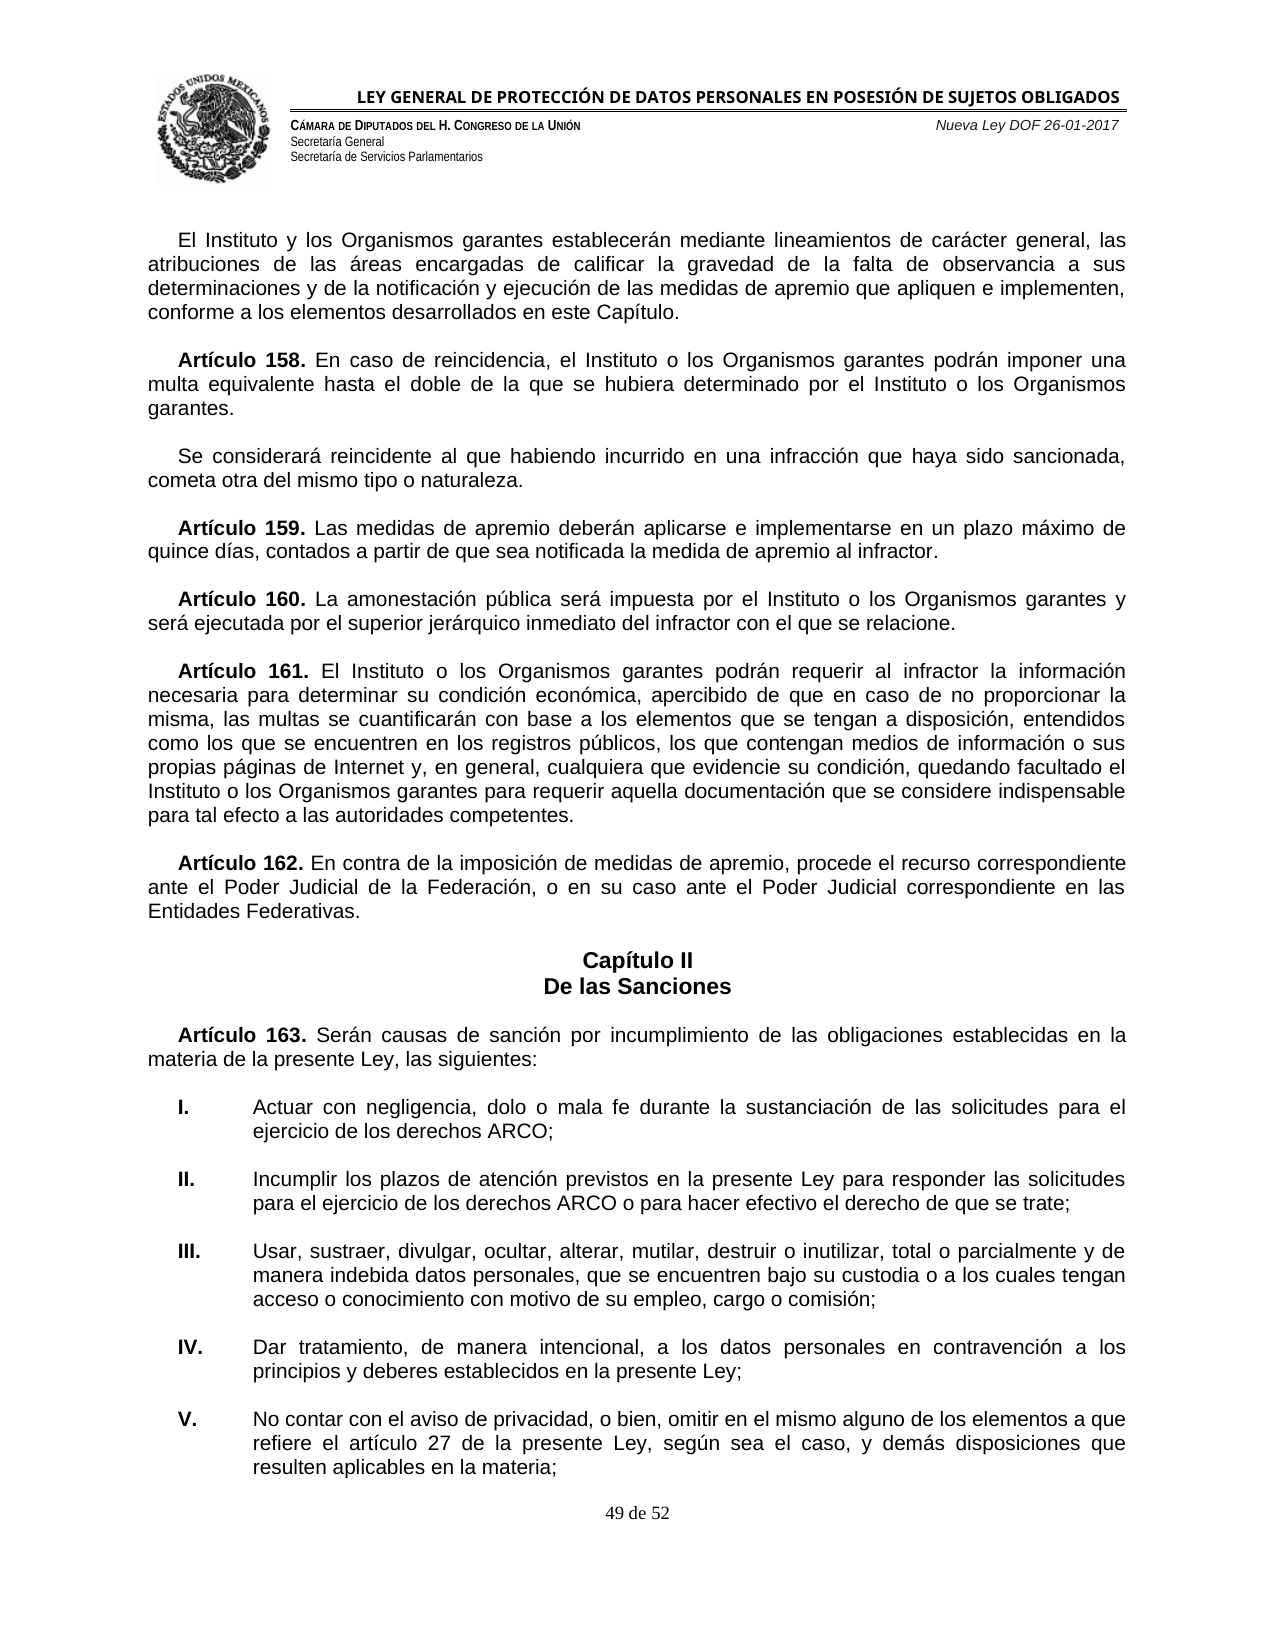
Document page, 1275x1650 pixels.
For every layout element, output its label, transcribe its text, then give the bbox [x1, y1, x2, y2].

text Artículo 162. En contra de la imposición de medidas de apremio, procede el recurso correspondiente ante el Poder Judicial de la Federación, o en su caso ante el Poder Judicial correspondiente en las Entidades Federativas. [148, 851, 1127, 923]
text Artículo 163. Serán causas de sanción por incumplimiento de las obligaciones establecidas en la materia de la presente Ley, las siguientes: [148, 1023, 1127, 1071]
text Artículo 160. La amonestación pública será impuesta por el Instituto o los Organismos garantes y será ejecutada por el superior jerárquico inmediato del infractor con el que se relacione. [148, 587, 1127, 635]
text Capítulo II [148, 947, 1127, 973]
text III. Usar, sustraer, divulgar, ocultar, alterar, mutilar, destruir o inutilizar, total o parcialmente y de manera indebida datos personales, que se encuentren bajo su custodia o a los cuales tengan acceso o conocimiento con motivo de su empleo, cargo o comisión; [178, 1239, 1127, 1311]
text Se considerará reincidente al que habiendo incurrido en una infracción que haya sido sancionada, cometa otra del mismo tipo o naturaleza. [148, 443, 1127, 491]
text Artículo 161. El Instituto o los Organismos garantes podrán requerir al infractor la información necesaria para determinar su condición económica, apercibido de que en caso de no proporcionar la misma, las multas se cuantificarán con base a los elementos que se tengan a disposición, entendidos como los que se encuentren en los registros públicos, los que contengan medios de información o sus propias páginas de Internet y, en general, cualquiera que evidencie su condición, quedando facultado el Instituto o los Organismos garantes para requerir aquella documentación que se considere indispensable para tal efecto a las autoridades competentes. [148, 659, 1127, 827]
text IV. Dar tratamiento, de manera intencional, a los datos personales en contravención a los principios y deberes establecidos en la presente Ley; [178, 1335, 1127, 1383]
text El Instituto y los Organismos garantes establecerán mediante lineamientos de carácter general, las atribuciones de las áreas encargadas de calificar la gravedad de la falta de observancia a sus determinaciones y de la notificación y ejecución de las medidas de apremio que apliquen e implementen, conforme a los elementos desarrollados en este Capítulo. [148, 228, 1127, 324]
text Artículo 159. Las medidas de apremio deberán aplicarse e implementarse en un plazo máximo de quince días, contados a partir de que sea notificada la medida de apremio al infractor. [148, 515, 1127, 563]
text II. Incumplir los plazos de atención previstos en la presente Ley para responder las solicitudes para el ejercicio de los derechos ARCO o para hacer efectivo el derecho de que se trate; [178, 1167, 1127, 1215]
text V. No contar con el aviso de privacidad, o bien, omitir en el mismo alguno de los elementos a que refiere el artículo 27 de la presente Ley, según sea el caso, y demás disposiciones que resulten aplicables en la materia; [178, 1407, 1127, 1478]
text Artículo 158. En caso de reincidencia, el Instituto o los Organismos garantes podrán imponer una multa equivalente hasta el doble de la que se hubiera determinado por el Instituto o los Organismos garantes. [148, 348, 1127, 419]
text De las Sanciones [148, 973, 1127, 999]
text I. Actuar con negligencia, dolo o mala fe durante la sustanciación de las solicitudes para el ejercicio de los derechos ARCO; [178, 1095, 1127, 1143]
